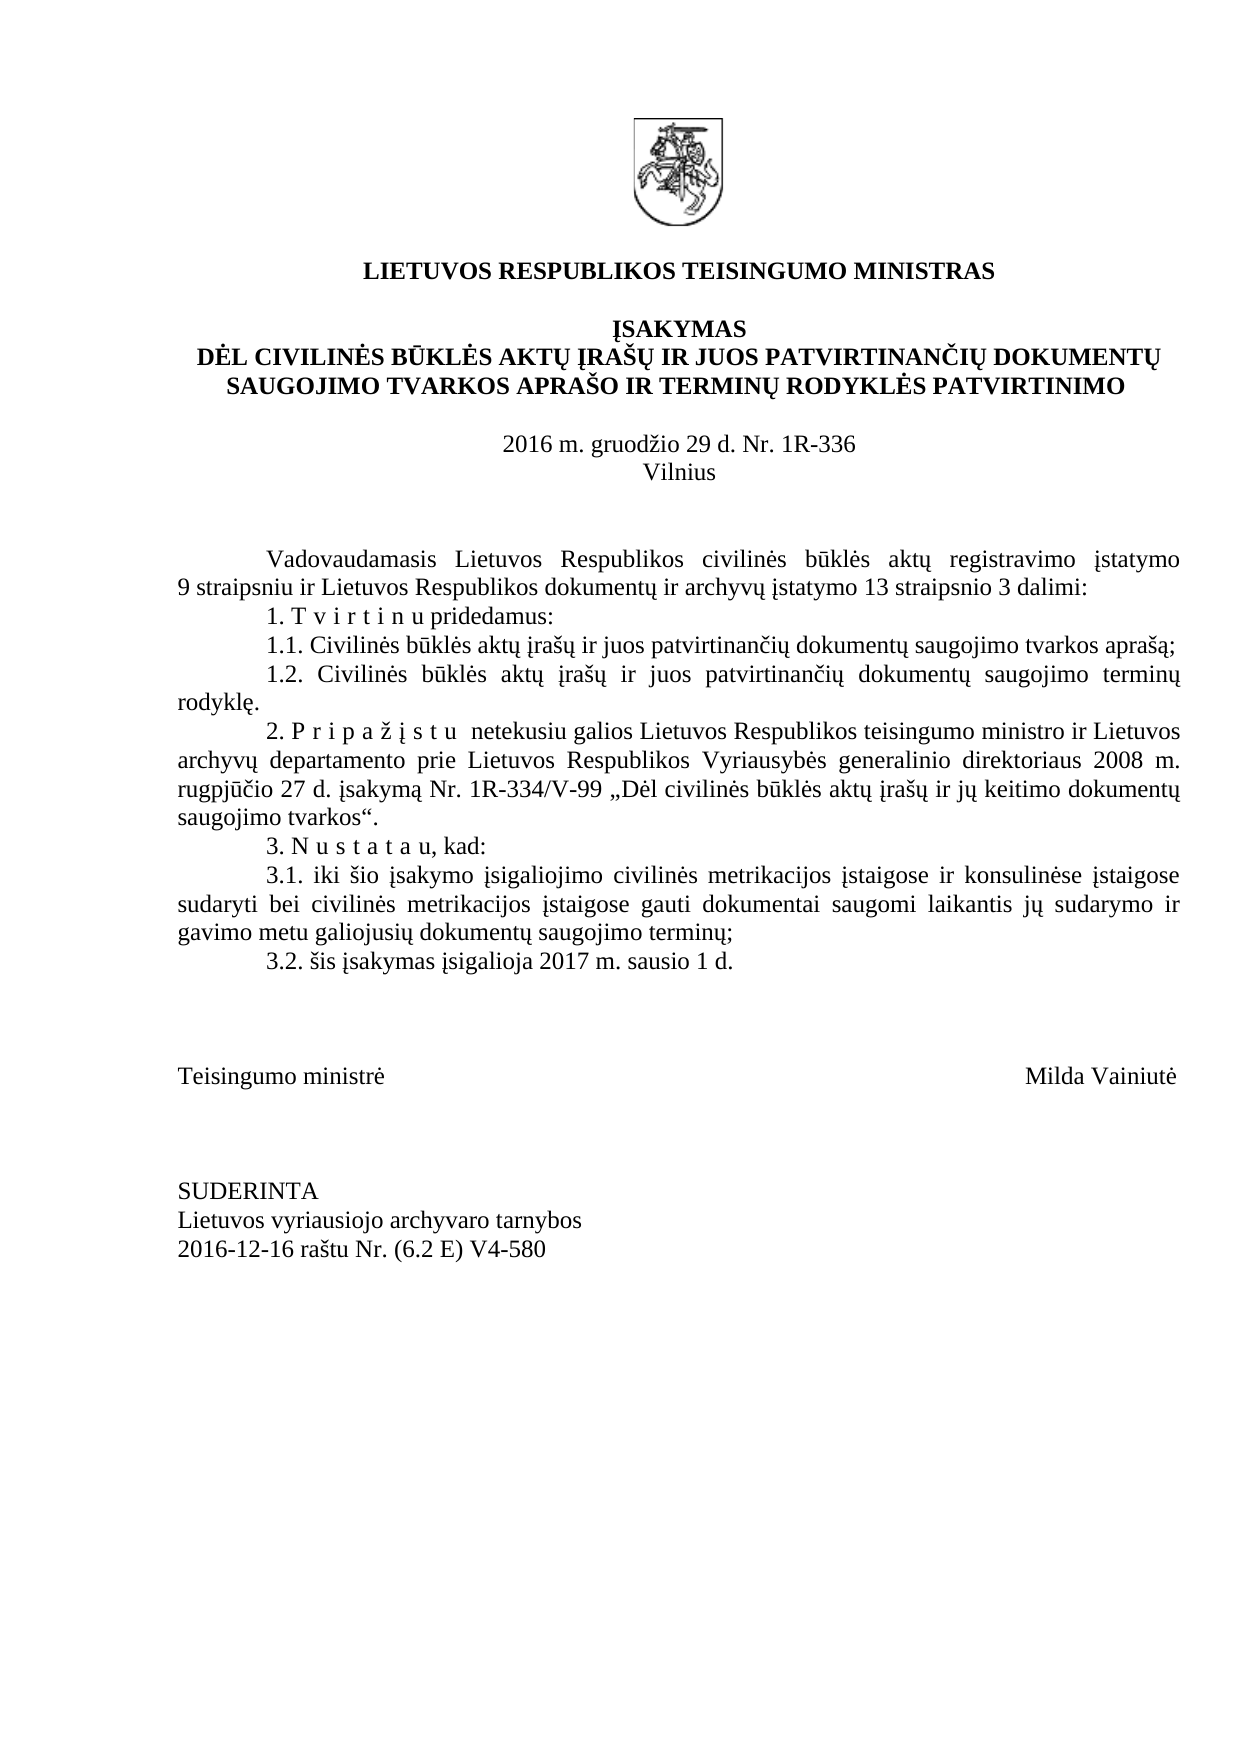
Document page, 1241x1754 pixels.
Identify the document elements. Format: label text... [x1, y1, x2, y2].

text DĖL CIVILINĖS BŪKLĖS AKTŲ ĮRAŠŲ IR JUOS PATVIRTINANČIŲ DOKUMENTŲ SAUGOJIMO TVARKOS APRAŠO IR TERMINŲ RODYKLĖS PATVIRTINIMO [177, 342, 1181, 400]
text 3. Nustatau, kad: [177, 831, 1181, 860]
text 2016 m. gruodžio 29 d. Nr. 1R-336 [177, 429, 1181, 457]
text 1. Tvirtinu pridedamus: [177, 601, 1181, 630]
text Vilnius [177, 457, 1181, 486]
text 2016-12-16 raštu Nr. (6.2 E) V4-580 [177, 1234, 1181, 1262]
text 3.2. šis įsakymas įsigalioja 2017 m. sausio 1 d. [177, 946, 1181, 975]
text Lietuvos vyriausiojo archyvaro tarnybos [177, 1205, 1181, 1234]
text 3.1. iki šio įsakymo įsigaliojimo civilinės metrikacijos įstaigose ir konsulinėse įstaigose sudaryti bei civilinės metrikacijos įstaigose gauti dokumentai saugomi laikantis jų sudarymo ir gavimo metu galiojusių dokumentų saugojimo terminų; [177, 860, 1181, 946]
text 2. Pripažįstu netekusiu galios Lietuvos Respublikos teisingumo ministro ir Lietuvos archyvų departamento prie Lietuvos Respublikos Vyriausybės generalinio direktoriaus 2008 m. rugpjūčio 27 d. įsakymą Nr. 1R-334/V-99 „Dėl civilinės būklės aktų įrašų ir jų keitimo dokumentų saugojimo tvarkos“. [177, 716, 1181, 831]
text ĮSAKYMAS [177, 314, 1181, 342]
text SUDERINTA [177, 1176, 1181, 1205]
text LIETUVOS RESPUBLIKOS TEISINGUMO MINISTRAS [177, 256, 1181, 285]
text Vadovaudamasis Lietuvos Respublikos civilinės būklės aktų registravimo įstatymo 9 straipsniu ir Lietuvos Respublikos dokumentų ir archyvų įstatymo 13 straipsnio 3 dalimi: [177, 544, 1181, 601]
text Teisingumo ministrė Milda Vainiutė [177, 1061, 1181, 1090]
text 1.1. Civilinės būklės aktų įrašų ir juos patvirtinančių dokumentų saugojimo tvarkos aprašą; [177, 630, 1181, 659]
text 1.2. Civilinės būklės aktų įrašų ir juos patvirtinančių dokumentų saugojimo terminų rodyklę. [177, 659, 1181, 716]
